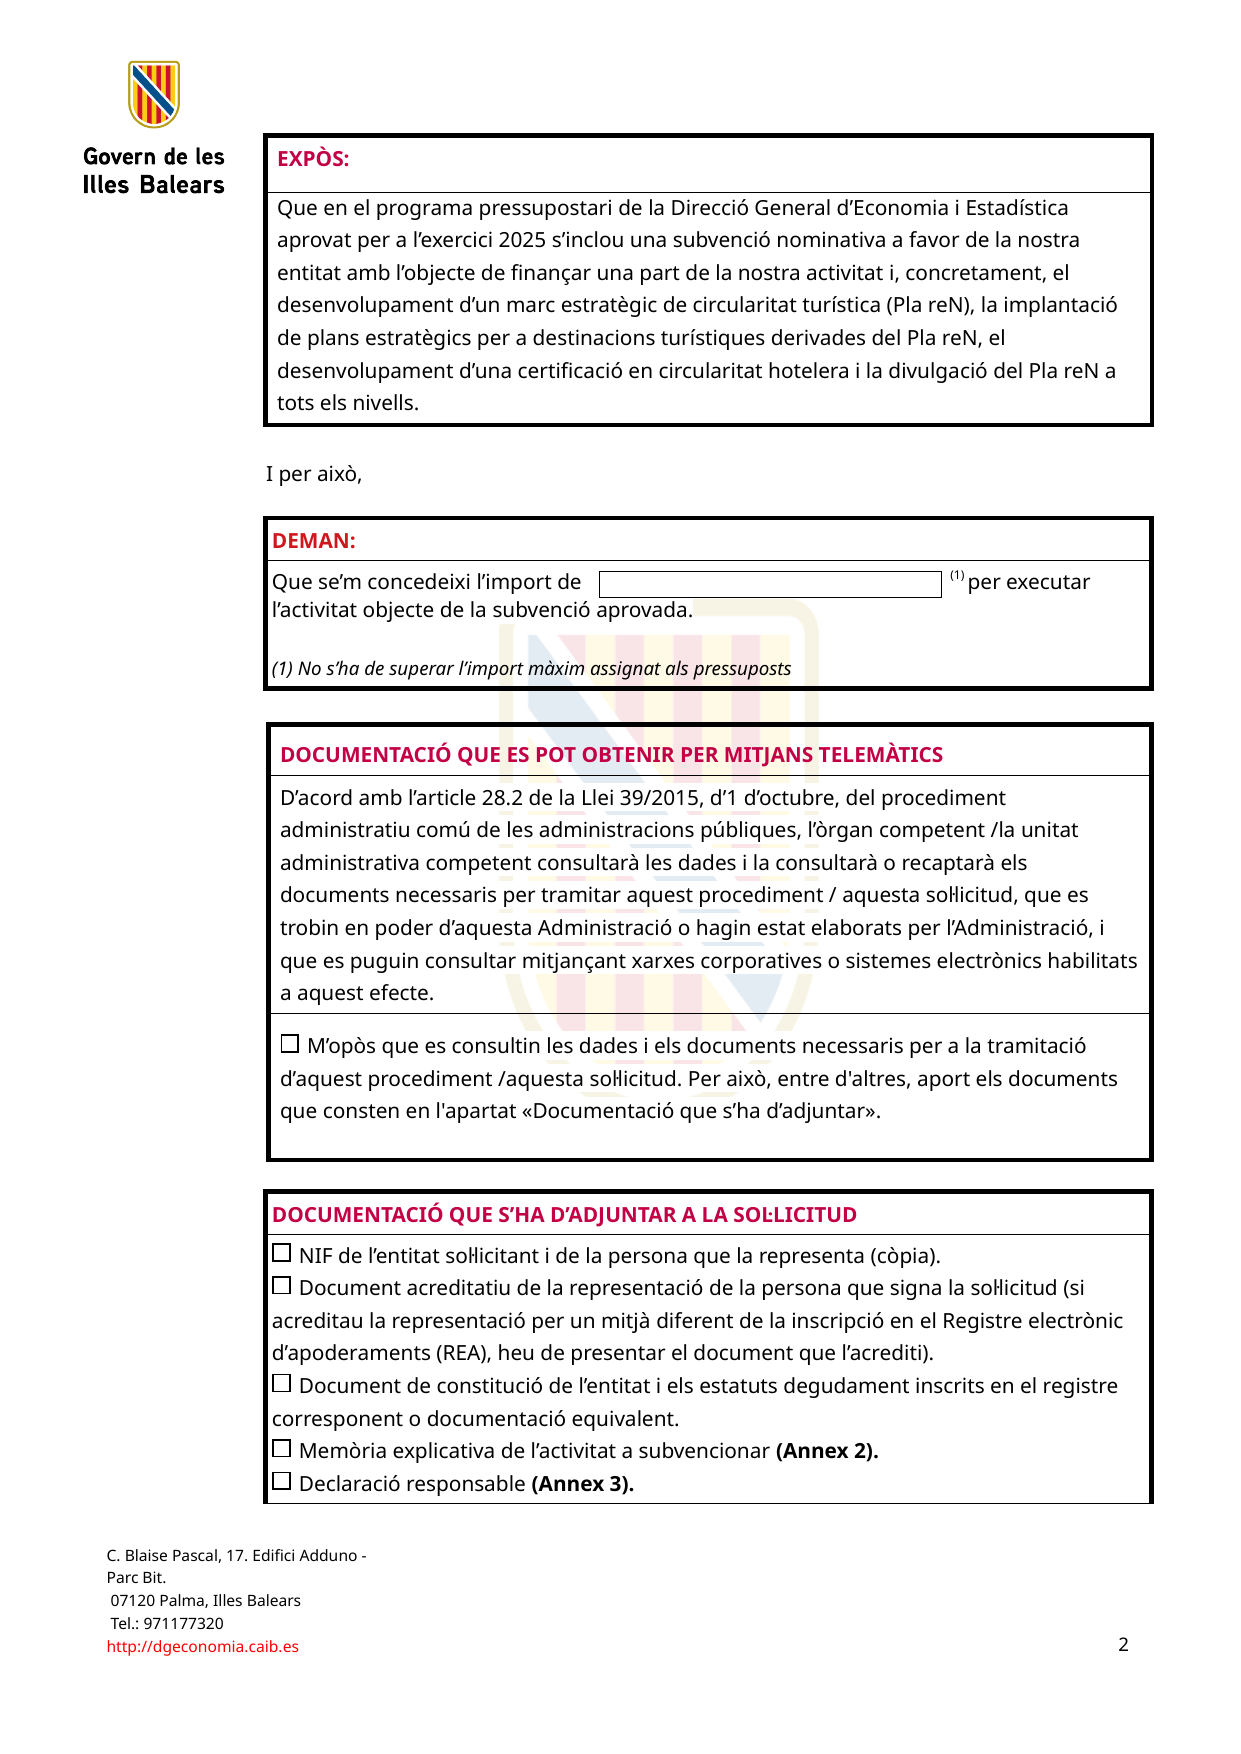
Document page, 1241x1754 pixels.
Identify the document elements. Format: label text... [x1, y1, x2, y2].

text I per això, [266, 459, 1152, 487]
table_header DEMAN: [268, 520, 1149, 560]
table_header EXPÒS: [268, 138, 1150, 192]
table_cell NIF de l’entitat sol·licitant i de la persona que la representa (còpia). Document acreditatiu de la representació de la persona que signa la sol·licitud (si acreditau la representació per un mitjà diferent de la inscripció en el Registre electrònic d’apoderaments (REA), heu de presentar el document que l’acrediti). Document de constitució de l’entitat i els estatuts degudament inscrits en el registre corresponent o documentació equivalent. Memòria explicativa de l’activitat a subvencionar (Annex 2). Declaració responsable (Annex 3). [268, 1235, 1149, 1503]
picture [76, 51, 232, 203]
table_cell Que se’m concedeixi l’import de (1) per executar l’activitat objecte de la subvenció aprovada. (1) No s’ha de superar l’import màxim assignat als pressuposts [268, 561, 1149, 686]
table_header DOCUMENTACIÓ QUE ES POT OBTENIR PER MITJANS TELEMÀTICS [271, 727, 1149, 775]
table_header DOCUMENTACIÓ QUE S’HA D’ADJUNTAR A LA SOL·LICITUD [268, 1194, 1149, 1234]
table_cell M’opòs que es consultin les dades i els documents necessaris per a la tramitació d’aquest procediment /aquesta sol·licitud. Per això, entre d'altres, aport els documents que consten en l'apartat «Documentació que s’ha d’adjuntar». [271, 1014, 1149, 1158]
table_cell D’acord amb l’article 28.2 de la Llei 39/2015, d’1 d’octubre, del procediment administratiu comú de les administracions públiques, l’òrgan competent /la unitat administrativa competent consultarà les dades i la consultarà o recaptarà els documents necessaris per tramitar aquest procediment / aquesta sol·licitud, que es trobin en poder d’aquesta Administració o hagin estat elaborats per l’Administració, i que es puguin consultar mitjançant xarxes corporatives o sistemes electrònics habilitats a aquest efecte. [271, 776, 1149, 1013]
table_cell Que en el programa pressupostari de la Direcció General d’Economia i Estadística aprovat per a l’exercici 2025 s’inclou una subvenció nominativa a favor de la nostra entitat amb l’objecte de finançar una part de la nostra activitat i, concretament, el desenvolupament d’un marc estratègic de circularitat turística (Pla reN), la implantació de plans estratègics per a destinacions turístiques derivades del Pla reN, el desenvolupament d’una certificació en circularitat hotelera i la divulgació del Pla reN a tots els nivells. [268, 193, 1150, 423]
